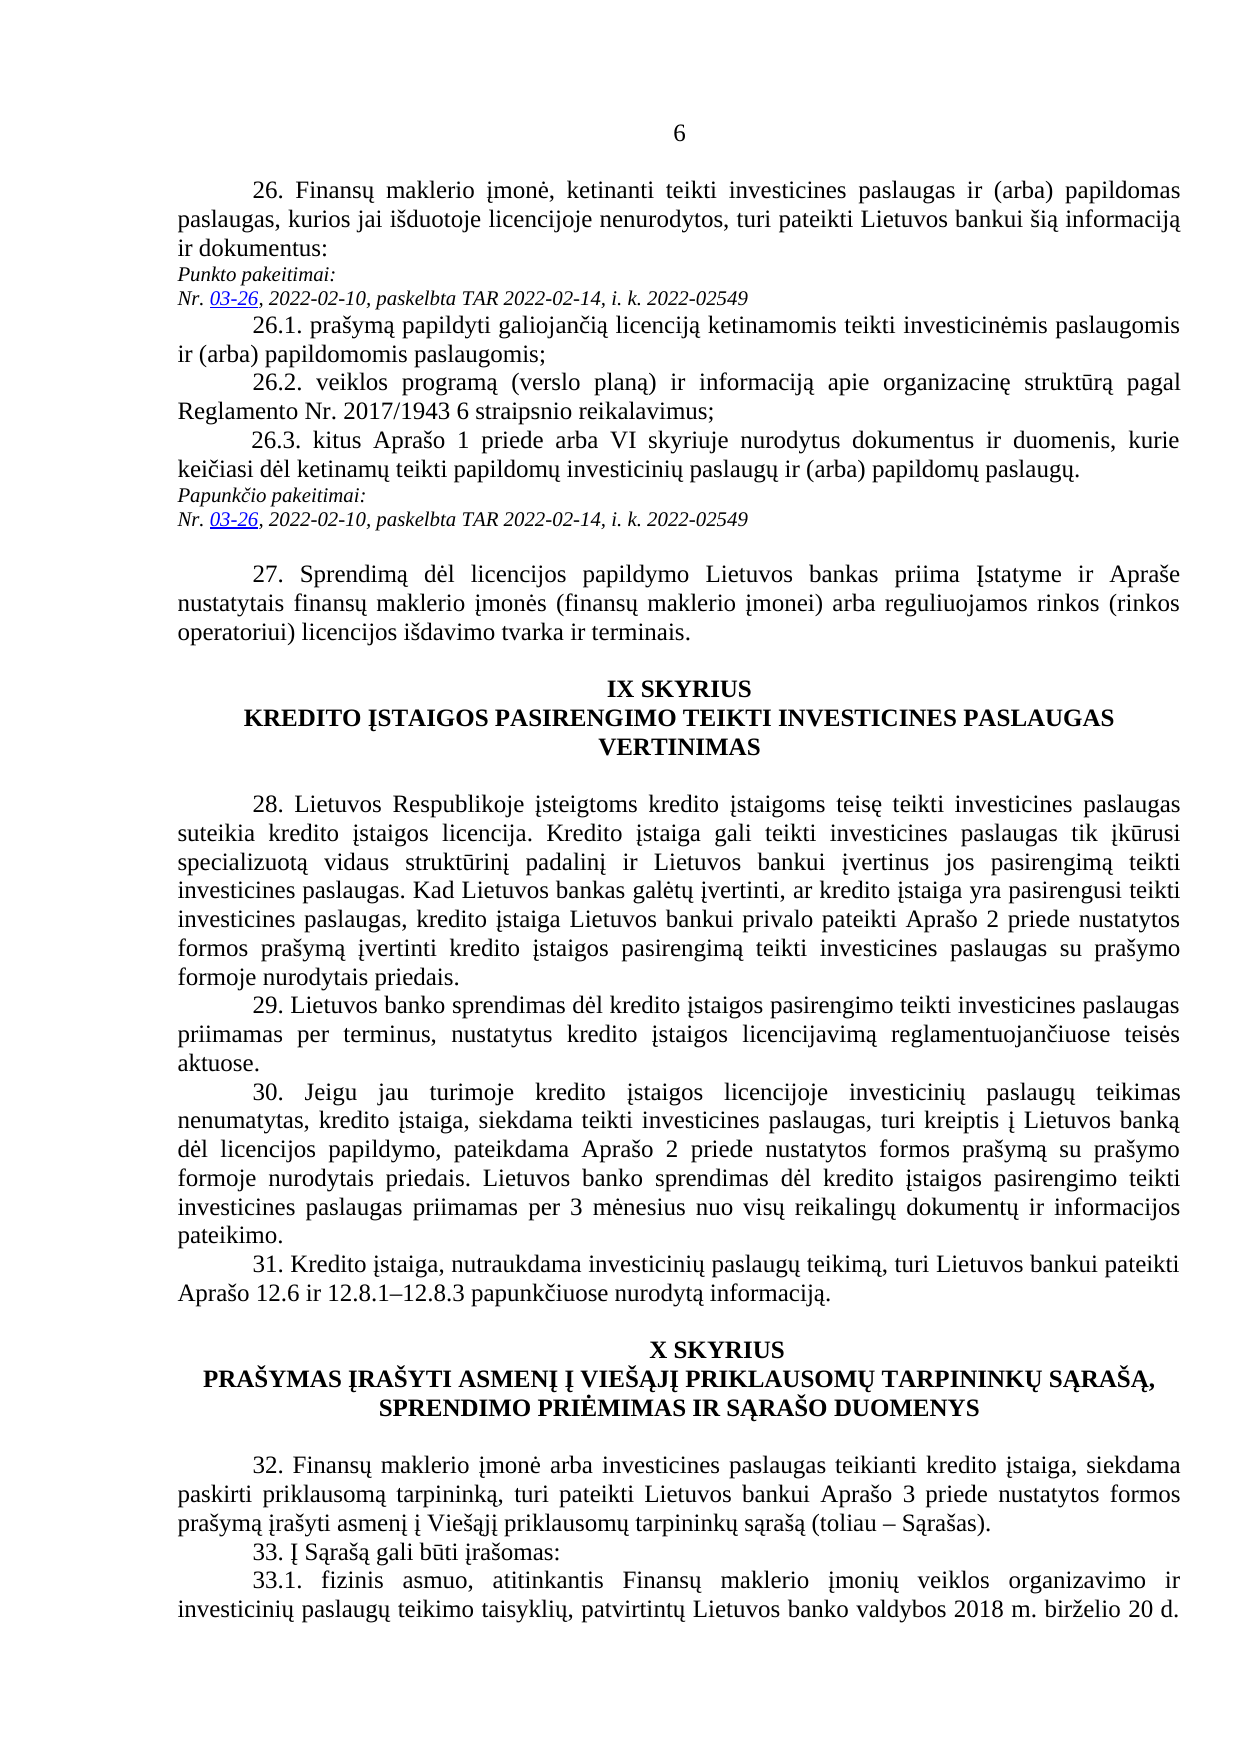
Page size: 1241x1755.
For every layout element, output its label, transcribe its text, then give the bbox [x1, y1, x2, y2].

text PRAŠYMAS ĮRAŠYTI ASMENĮ Į VIEŠĄJĮ PRIKLAUSOMŲ TARPININKŲ SĄRAŠĄ, SPRENDIMO PRIĖMIMAS IR SĄRAŠO DUOMENYS [177, 1364, 1181, 1422]
text 26. Finansų maklerio įmonė, ketinanti teikti investicines paslaugas ir (arba) papildomas paslaugas, kurios jai išduotoje licencijoje nenurodytos, turi pateikti Lietuvos bankui šią informaciją ir dokumentus: [177, 176, 1181, 262]
text 26.2. veiklos programą (verslo planą) ir informaciją apie organizacinę struktūrą pagal Reglamento Nr. 2017/1943 6 straipsnio reikalavimus; [177, 367, 1181, 425]
text IX SKYRIUS [177, 674, 1181, 703]
text 31. Kredito įstaiga, nutraukdama investicinių paslaugų teikimą, turi Lietuvos bankui pateikti Aprašo 12.6 ir 12.8.1–12.8.3 papunkčiuose nurodytą informaciją. [177, 1249, 1181, 1307]
text Nr. 03-26, 2022-02-10, paskelbta TAR 2022-02-14, i. k. 2022-02549 [177, 286, 1181, 310]
text Punkto pakeitimai: [177, 262, 1181, 286]
text 30. Jeigu jau turimoje kredito įstaigos licencijoje investicinių paslaugų teikimas nenumatytas, kredito įstaiga, siekdama teikti investicines paslaugas, turi kreiptis į Lietuvos banką dėl licencijos papildymo, pateikdama Aprašo 2 priede nustatytos formos prašymą su prašymo formoje nurodytais priedais. Lietuvos banko sprendimas dėl kredito įstaigos pasirengimo teikti investicines paslaugas priimamas per 3 mėnesius nuo visų reikalingų dokumentų ir informacijos pateikimo. [177, 1077, 1181, 1249]
text 28. Lietuvos Respublikoje įsteigtoms kredito įstaigoms teisę teikti investicines paslaugas suteikia kredito įstaigos licencija. Kredito įstaiga gali teikti investicines paslaugas tik įkūrusi specializuotą vidaus struktūrinį padalinį ir Lietuvos bankui įvertinus jos pasirengimą teikti investicines paslaugas. Kad Lietuvos bankas galėtų įvertinti, ar kredito įstaiga yra pasirengusi teikti investicines paslaugas, kredito įstaiga Lietuvos bankui privalo pateikti Aprašo 2 priede nustatytos formos prašymą įvertinti kredito įstaigos pasirengimą teikti investicines paslaugas su prašymo formoje nurodytais priedais. [177, 789, 1181, 991]
text 29. Lietuvos banko sprendimas dėl kredito įstaigos pasirengimo teikti investicines paslaugas priimamas per terminus, nustatytus kredito įstaigos licencijavimą reglamentuojančiuose teisės aktuose. [177, 991, 1181, 1077]
text 33.1. fizinis asmuo, atitinkantis Finansų maklerio įmonių veiklos organizavimo ir investicinių paslaugų teikimo taisyklių, patvirtintų Lietuvos banko valdybos 2018 m. birželio 20 d. [177, 1566, 1181, 1623]
text KREDITO ĮSTAIGOS PASIRENGIMO TEIKTI INVESTICINES PASLAUGAS VERTINIMAS [177, 703, 1181, 761]
text X SKYRIUS [177, 1336, 1181, 1364]
text 26.1. prašymą papildyti galiojančią licenciją ketinamomis teikti investicinėmis paslaugomis ir (arba) papildomomis paslaugomis; [177, 310, 1181, 367]
text Papunkčio pakeitimai: [177, 482, 1181, 507]
text 33. Į Sąrašą gali būti įrašomas: [177, 1537, 1181, 1566]
text 26.3. kitus Aprašo 1 priede arba VI skyriuje nurodytus dokumentus ir duomenis, kurie keičiasi dėl ketinamų teikti papildomų investicinių paslaugų ir (arba) papildomų paslaugų. [177, 425, 1181, 482]
text Nr. 03-26, 2022-02-10, paskelbta TAR 2022-02-14, i. k. 2022-02549 [177, 507, 1181, 531]
text 27. Sprendimą dėl licencijos papildymo Lietuvos bankas priima Įstatyme ir Apraše nustatytais finansų maklerio įmonės (finansų maklerio įmonei) arba reguliuojamos rinkos (rinkos operatoriui) licencijos išdavimo tvarka ir terminais. [177, 559, 1181, 646]
text 32. Finansų maklerio įmonė arba investicines paslaugas teikianti kredito įstaiga, siekdama paskirti priklausomą tarpininką, turi pateikti Lietuvos bankui Aprašo 3 priede nustatytos formos prašymą įrašyti asmenį į Viešąjį priklausomų tarpininkų sąrašą (toliau – Sąrašas). [177, 1451, 1181, 1537]
